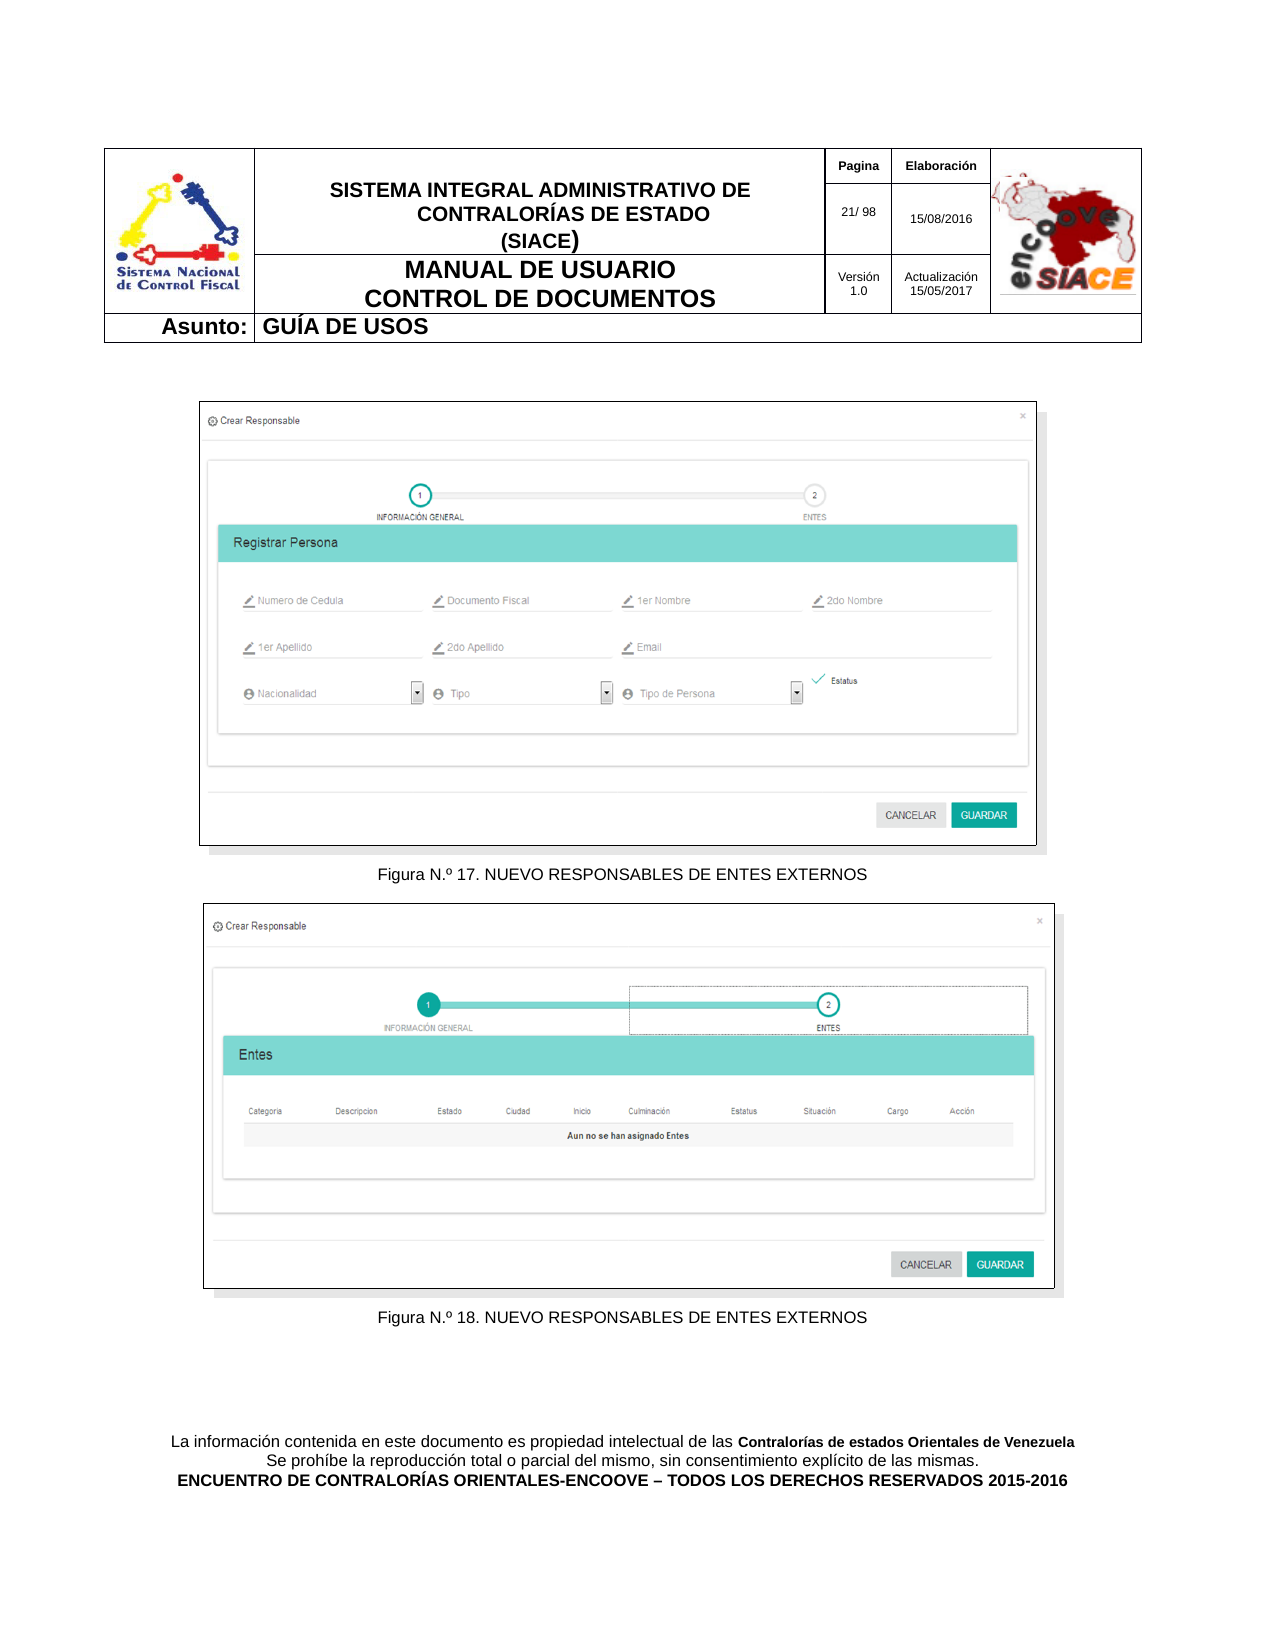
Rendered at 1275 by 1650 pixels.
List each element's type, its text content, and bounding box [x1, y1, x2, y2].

picture [201, 404, 1033, 842]
picture [106, 169, 252, 296]
picture [991, 169, 1137, 296]
text Figura N.º 18. NUEVO RESPONSABLES DE ENTES EXTERNOS [148, 894, 1098, 1327]
picture [206, 906, 1051, 1285]
text Figura N.º 17. NUEVO RESPONSABLES DE ENTES EXTERNOS [148, 401, 1098, 884]
